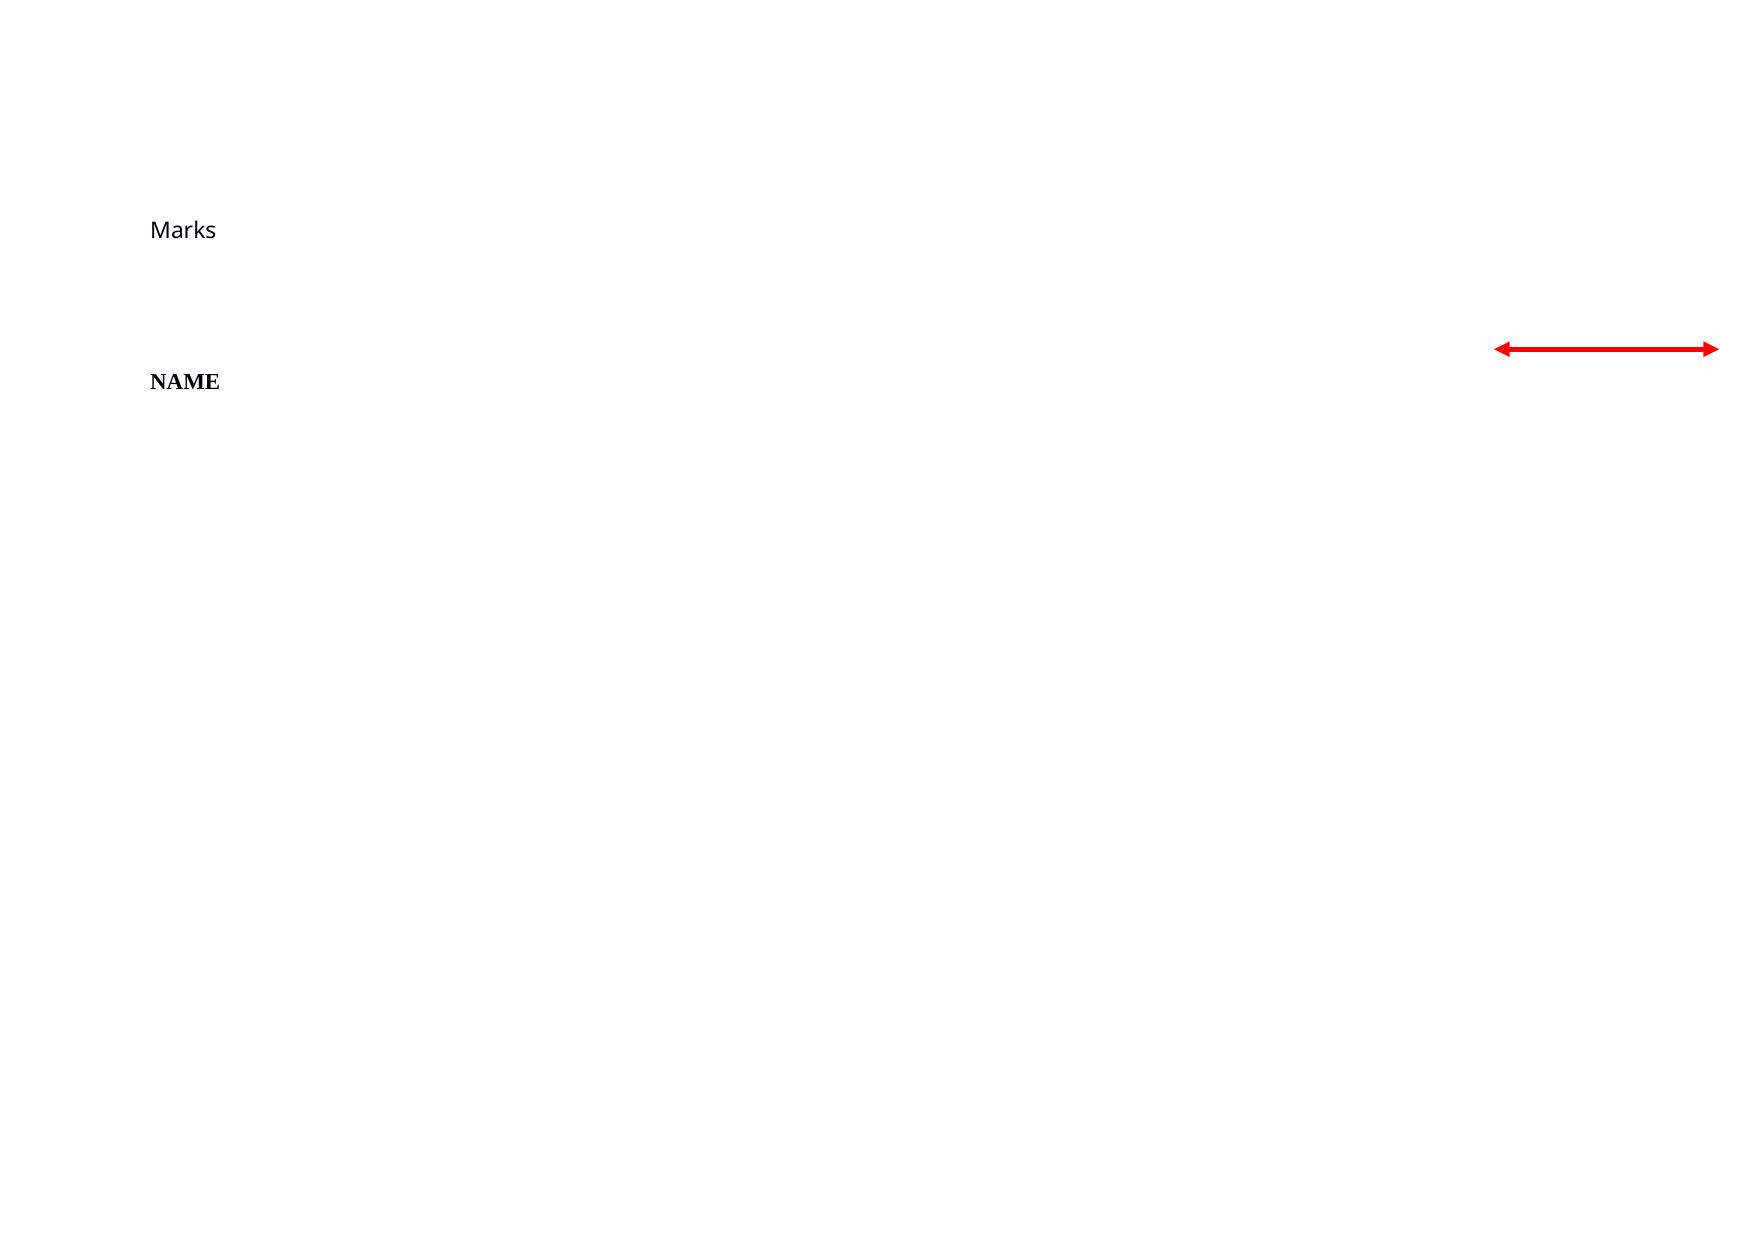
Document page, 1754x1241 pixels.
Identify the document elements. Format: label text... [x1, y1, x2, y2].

text NAME [150, 368, 1604, 394]
text Marks [150, 214, 1604, 246]
